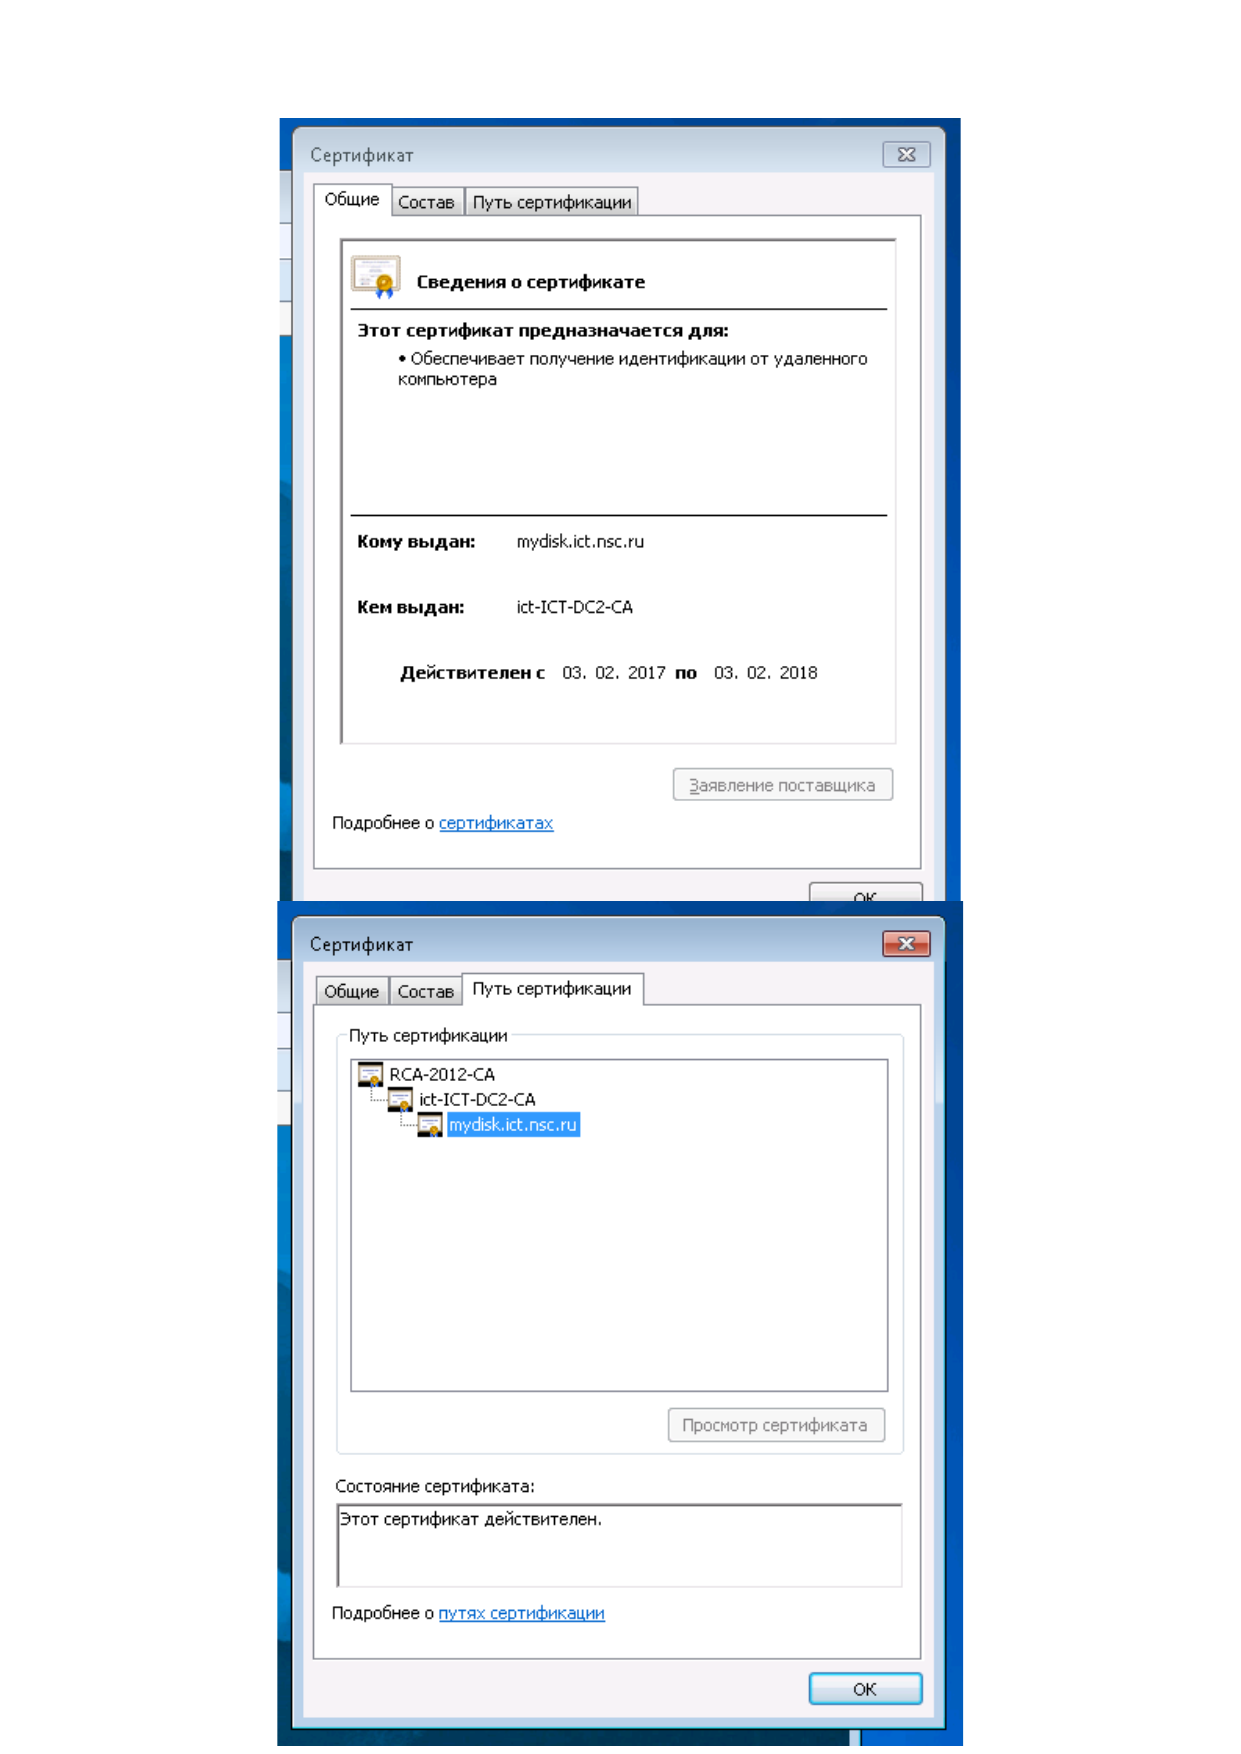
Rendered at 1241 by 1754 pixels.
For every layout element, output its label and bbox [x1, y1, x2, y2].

picture [277, 1498, 286, 1512]
picture [626, 1732, 640, 1746]
picture [277, 1572, 283, 1585]
picture [566, 1737, 587, 1746]
picture [277, 1723, 285, 1731]
picture [277, 118, 964, 1746]
picture [296, 1738, 306, 1746]
picture [279, 712, 286, 722]
picture [277, 1687, 287, 1708]
picture [277, 1640, 282, 1650]
picture [324, 1741, 334, 1746]
picture [277, 1737, 292, 1746]
